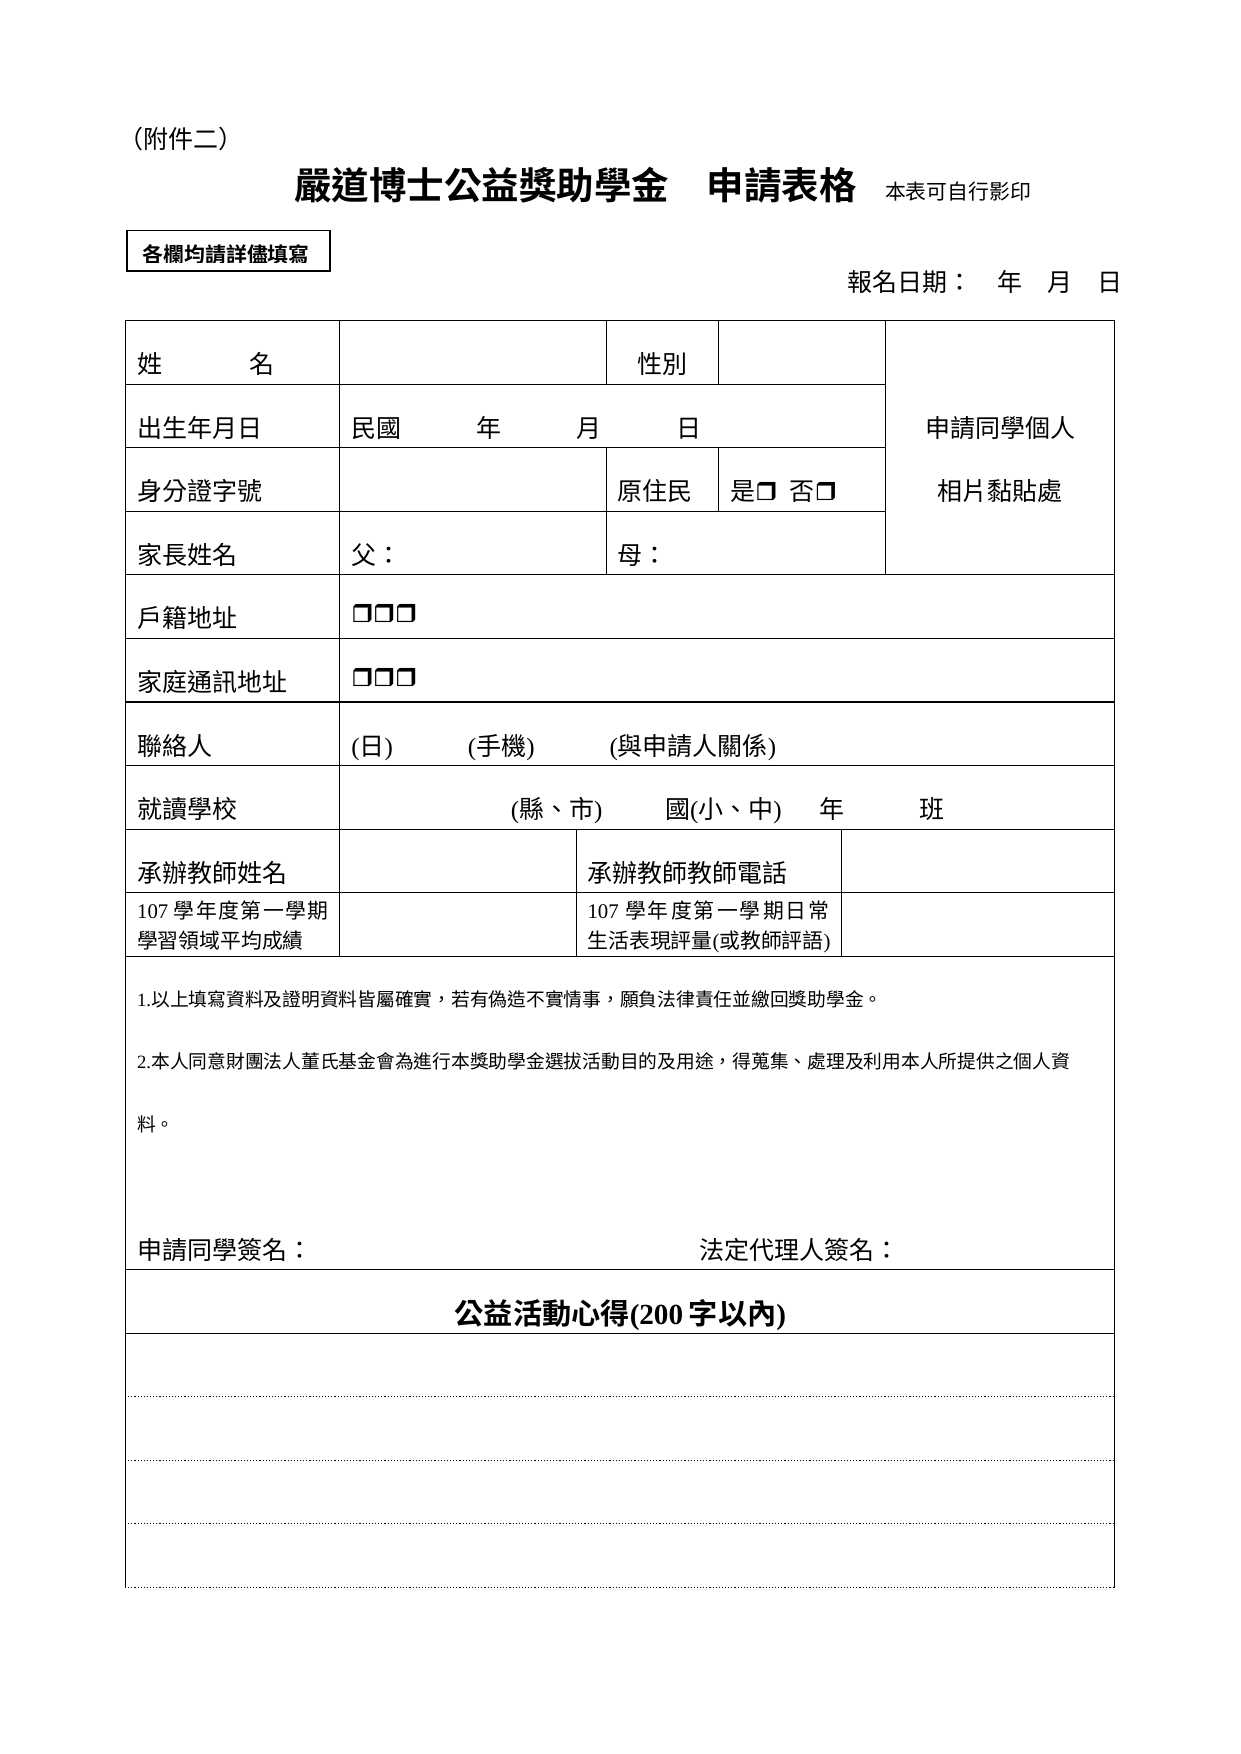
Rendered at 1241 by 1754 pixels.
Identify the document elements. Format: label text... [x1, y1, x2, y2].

table_cell 父： [340, 512, 606, 574]
table_header [719, 321, 885, 384]
table_cell 戶籍地址 [126, 575, 339, 638]
table_cell 家庭通訊地址 [126, 639, 339, 701]
text 報名日期： 年 月 日 [118, 239, 1122, 301]
table_cell [126, 1460, 1114, 1523]
table_cell 107學年度第一學期日常生活表現評量(或教師評語) [577, 893, 841, 956]
table_cell [126, 1523, 1114, 1587]
table_cell  [340, 575, 1114, 638]
table_cell (縣、市) 國(小、中) 年 班 [340, 766, 1114, 828]
table_cell 公益活動心得(200字以內) [126, 1270, 1114, 1333]
table_cell [340, 893, 576, 956]
text 嚴道博士公益獎助學金 申請表格 本表可自行影印 [118, 156, 1122, 210]
table_cell [842, 830, 1114, 892]
table_cell 出生年月日 [126, 385, 339, 447]
table_cell 是 否 [719, 448, 885, 511]
table_cell 聯絡人 [126, 703, 339, 765]
table_cell 承辦教師教師電話 [577, 830, 841, 892]
table_cell [842, 893, 1114, 956]
table_header [340, 321, 606, 384]
table_cell 承辦教師姓名 [126, 830, 339, 892]
table_cell [126, 1396, 1114, 1460]
table_cell 就讀學校 [126, 766, 339, 828]
table_cell 107學年度第一學期學習領域平均成績 [126, 893, 339, 956]
table_cell  [340, 639, 1114, 701]
table_cell 身分證字號 [126, 448, 339, 511]
table_cell 原住民 [607, 448, 718, 511]
table_cell 家長姓名 [126, 512, 339, 574]
table_cell 民國 年 月 日 [340, 385, 885, 447]
table_cell [340, 830, 576, 892]
table_cell 母： [607, 512, 885, 574]
table_cell 1.以上填寫資料及證明資料皆屬確實，若有偽造不實情事，願負法律責任並繳回獎助學金。 2.本人同意財團法人董氏基金會為進行本獎助學金選拔活動目的及用途，得蒐集、處理及利用本人所提供之個人資料。 申請同學簽名： 法定代理人簽名： [126, 957, 1114, 1269]
text （附件二） [118, 119, 1122, 156]
table_cell [340, 448, 606, 511]
table_header 性別 [607, 321, 718, 384]
table_header 申請同學個人 相片黏貼處 [886, 321, 1114, 574]
table_header 姓 名 [126, 321, 339, 384]
text 各欄均請詳儘填寫 [143, 239, 314, 263]
table_cell (日) (手機) (與申請人關係) [340, 703, 1114, 765]
table_cell [126, 1334, 1114, 1396]
